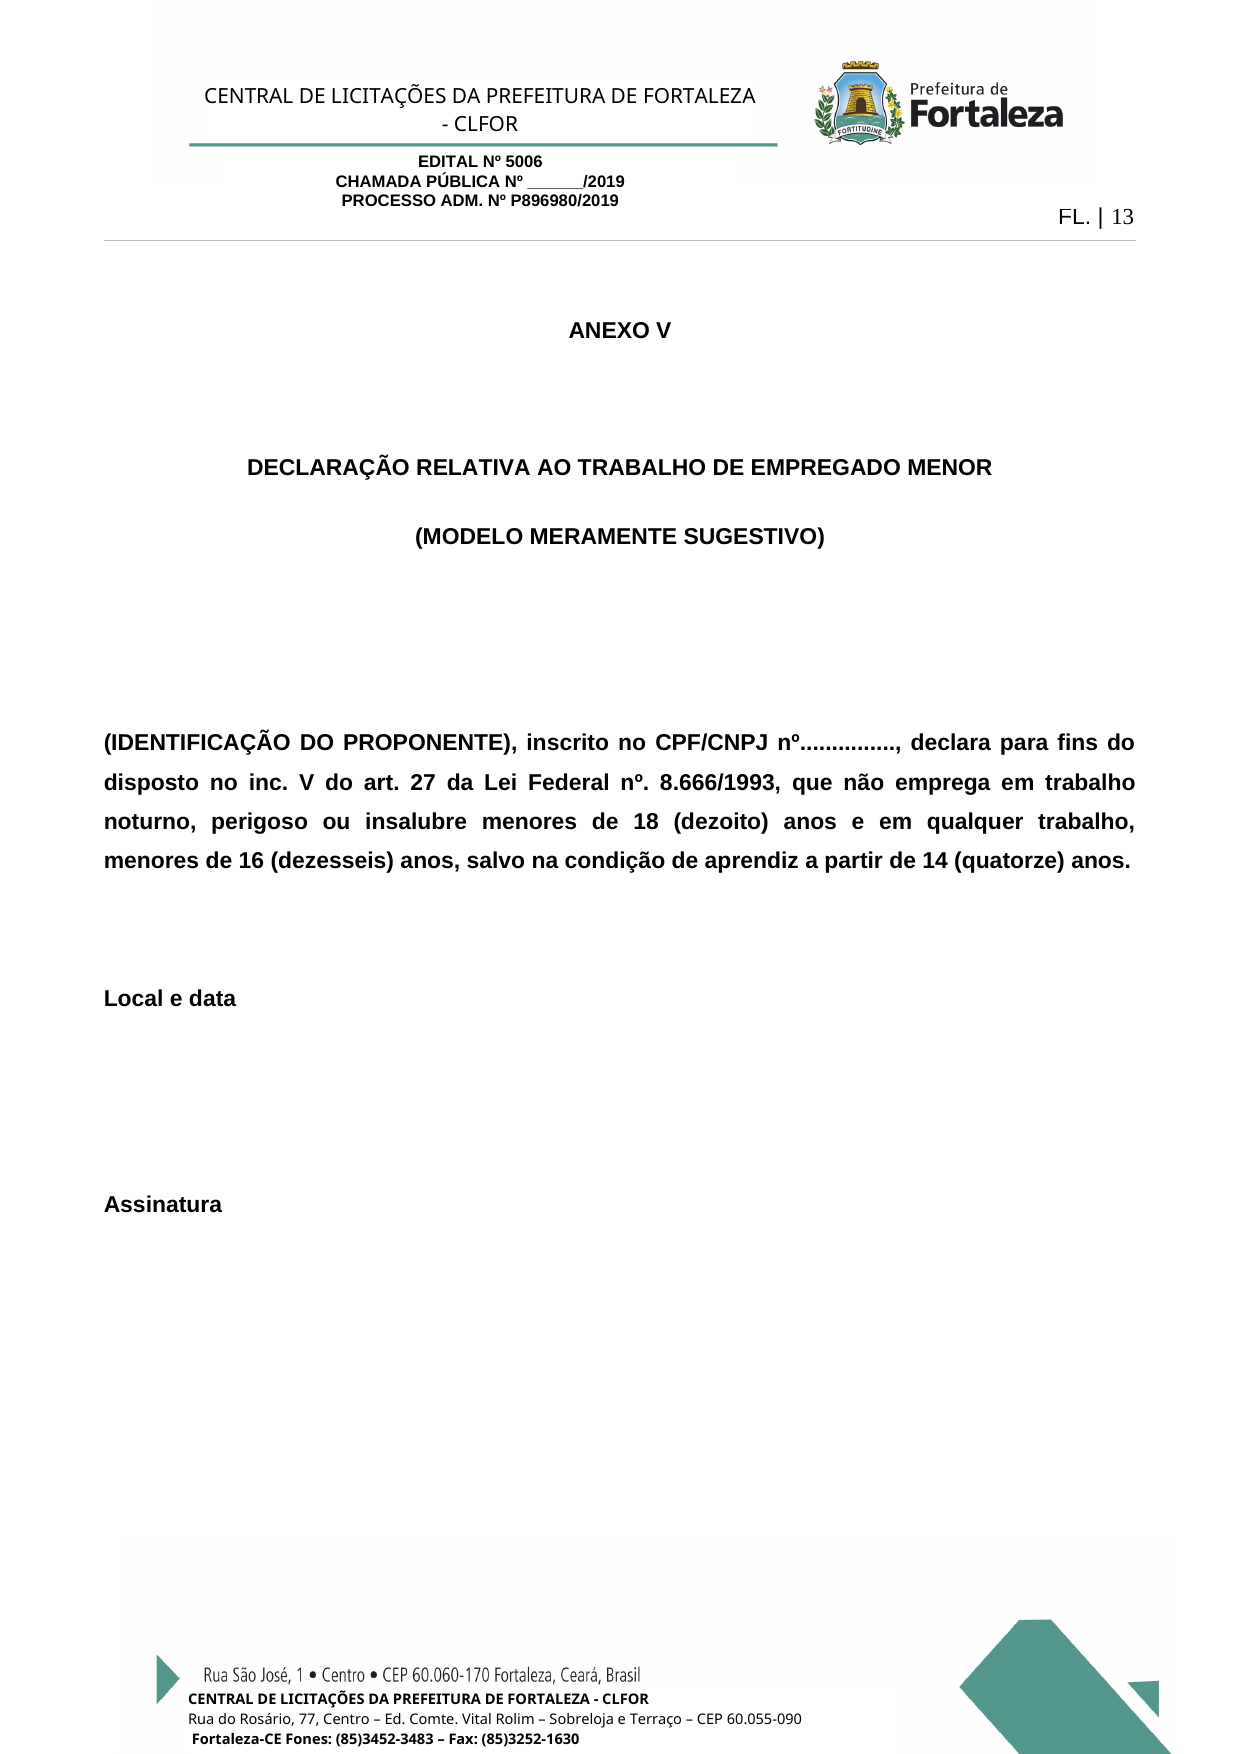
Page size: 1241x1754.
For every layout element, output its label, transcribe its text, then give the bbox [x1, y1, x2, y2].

text ANEXO V [103, 317, 1136, 343]
text Assinatura [103, 1191, 1136, 1217]
text Local e data [103, 985, 1136, 1011]
text DECLARAÇÃO RELATIVA AO TRABALHO DE EMPREGADO MENOR [103, 454, 1136, 481]
text (MODELO MERAMENTE SUGESTIVO) [103, 523, 1136, 549]
picture [61, 0, 1097, 208]
picture [118, 1536, 1178, 1754]
text (IDENTIFICAÇÃO DO PROPONENTE), inscrito no CPF/CNPJ nº..............., declara para fins do disposto no inc. V do art. 27 da Lei Federal nº. 8.666/1993, que não emprega em trabalho noturno, perigoso ou insalubre menores de 18 (dezoito) anos e em qualquer trabalho, menores de 16 (dezesseis) anos, salvo na condição de aprendiz a partir de 14 (quatorze) anos. [103, 729, 1136, 874]
